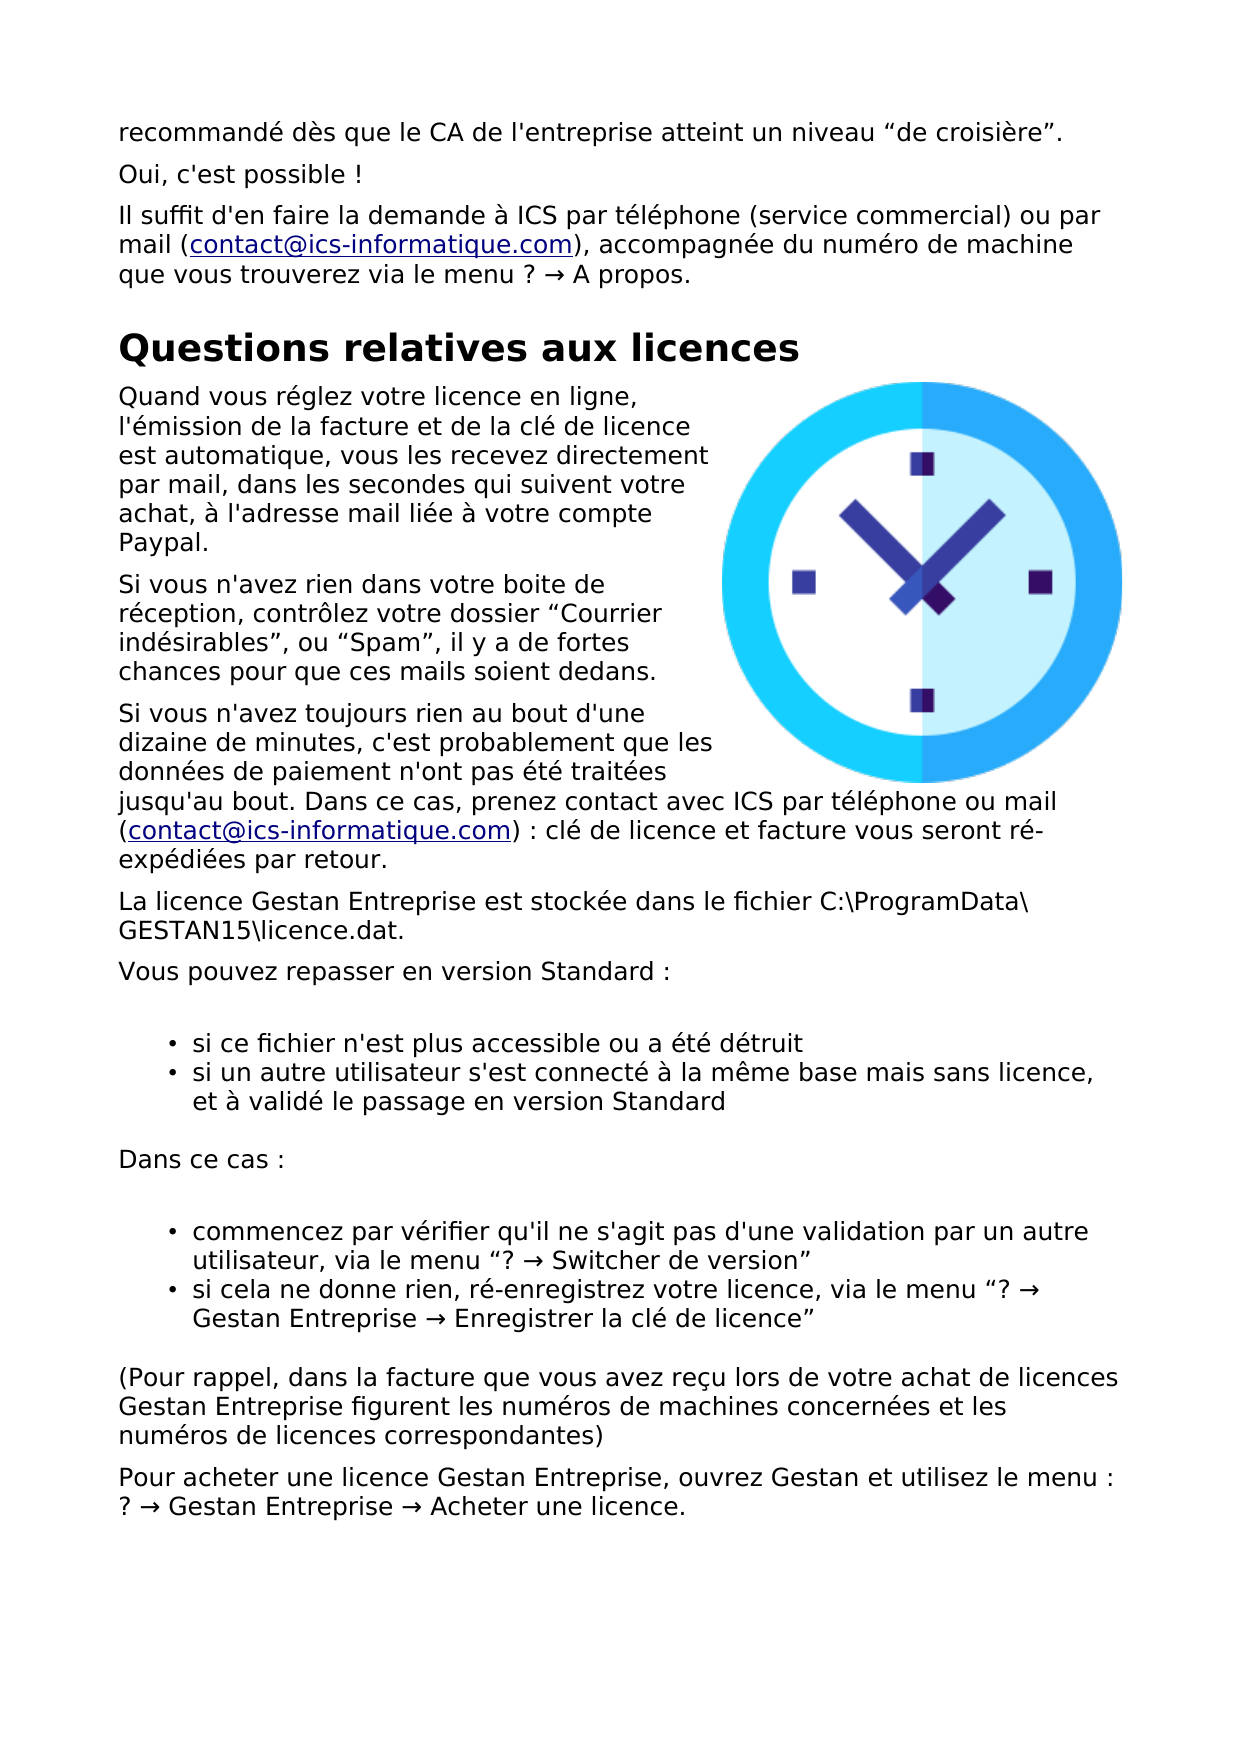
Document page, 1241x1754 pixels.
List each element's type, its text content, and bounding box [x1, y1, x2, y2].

text Il suffit d'en faire la demande à ICS par téléphone (service commercial) ou par mail (contact@ics-informatique.com), accompagnée du numéro de machine que vous trouverez via le menu ? → A propos. [118, 201, 1122, 289]
list si un autre utilisateur s'est connecté à la même base mais sans licence, et à validé le passage en version Standard [177, 1058, 1122, 1116]
text Oui, c'est possible ! [118, 160, 1122, 189]
text Pour acheter une licence Gestan Entreprise, ouvrez Gestan et utilisez le menu : ? → Gestan Entreprise → Acheter une licence. [118, 1463, 1122, 1521]
picture [722, 382, 920, 783]
picture [769, 382, 1123, 783]
text Quand vous réglez votre licence en ligne, l'émission de la facture et de la clé de licence est automatique, vous les recevez directement par mail, dans les secondes qui suivent votre achat, à l'adresse mail liée à votre compte Paypal. [118, 383, 722, 558]
subtitle Questions relatives aux licences [118, 326, 1122, 370]
text recommandé dès que le CA de l'entreprise atteint un niveau “de croisière”. [118, 118, 1122, 147]
text Dans ce cas : [118, 1146, 1122, 1175]
list si cela ne donne rien, ré-enregistrez votre licence, via le menu “? → Gestan Entreprise → Enregistrer la clé de licence” [177, 1275, 1122, 1333]
text (Pour rappel, dans la facture que vous avez reçu lors de votre achat de licences Gestan Entreprise figurent les numéros de machines concernées et les numéros de licences correspondantes) [118, 1363, 1122, 1451]
text Si vous n'avez rien dans votre boite de réception, contrôlez votre dossier “Courrier indésirables”, ou “Spam”, il y a de fortes chances pour que ces mails soient dedans. [118, 570, 722, 687]
text Vous pouvez repasser en version Standard : [118, 958, 1122, 987]
list commencez par vérifier qu'il ne s'agit pas d'une validation par un autre utilisateur, via le menu “? → Switcher de version” [177, 1217, 1122, 1275]
list si ce fichier n'est plus accessible ou a été détruit [177, 1029, 1122, 1058]
text La licence Gestan Entreprise est stockée dans le fichier C:\ProgramData\GESTAN15\licence.dat. [118, 887, 1122, 945]
text Si vous n'avez toujours rien au bout d'une dizaine de minutes, c'est probablement que les données de paiement n'ont pas été traitées jusqu'au bout. Dans ce cas, prenez contact avec ICS par téléphone ou mail (contact@ics-informatique.com) : clé de licence et facture vous seront ré-expédiées par retour. [118, 699, 1122, 874]
